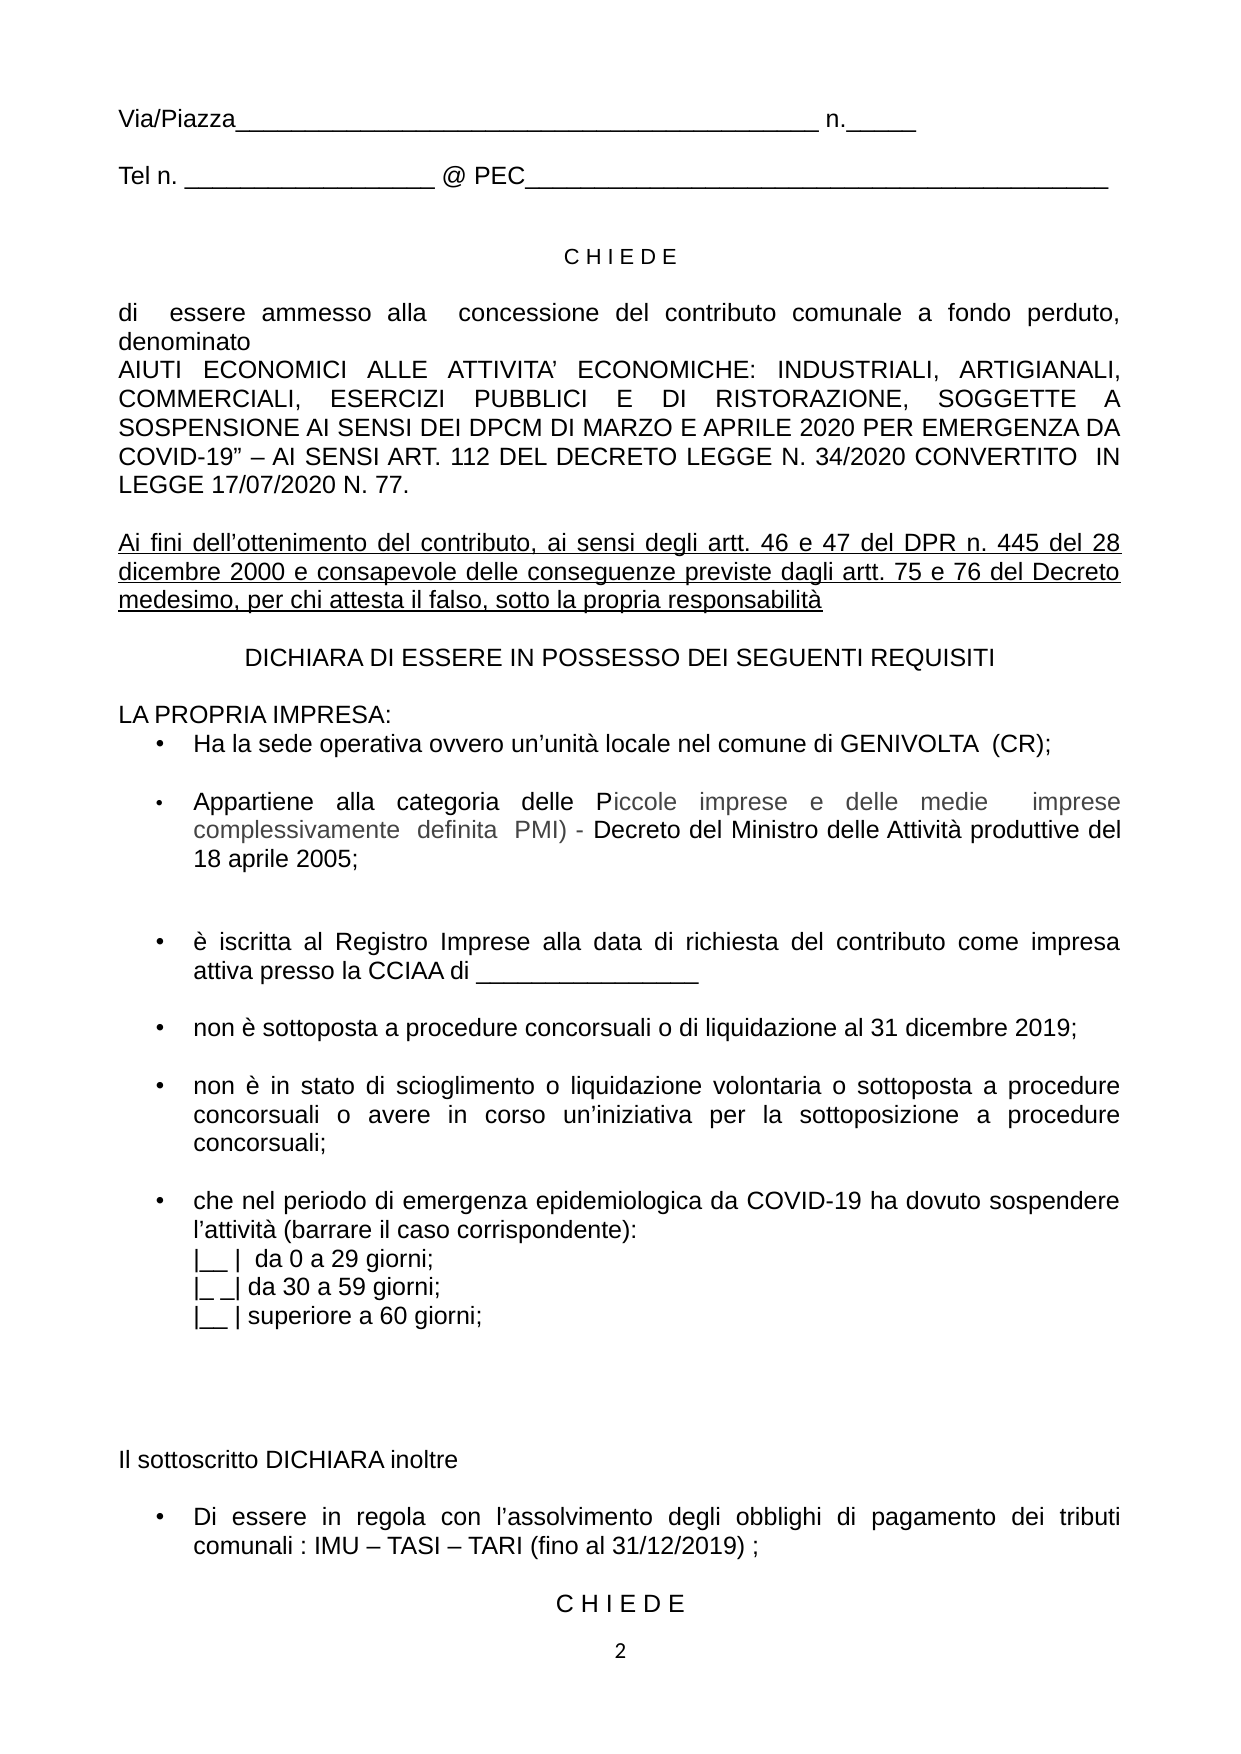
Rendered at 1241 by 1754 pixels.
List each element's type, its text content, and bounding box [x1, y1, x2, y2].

list è iscritta al Registro Imprese alla data di richiesta del contributo come impresa attiva presso la CCIAA di ________________ [156, 927, 1122, 984]
list Di essere in regola con l’assolvimento degli obblighi di pagamento dei tributi comunali : IMU – TASI – TARI (fino al 31/12/2019) ; [156, 1502, 1122, 1560]
text |_ _| da 30 a 59 giorni; [193, 1272, 1122, 1301]
text Tel n. __________________ @ PEC__________________________________________ [118, 161, 1122, 190]
text C H I E D E [118, 244, 1122, 269]
list Appartiene alla categoria delle Piccole imprese e delle medie imprese complessivamente definita PMI) - Decreto del Ministro delle Attività produttive del 18 aprile 2005; [156, 787, 1122, 873]
list non è in stato di scioglimento o liquidazione volontaria o sottoposta a procedure concorsuali o avere in corso un’iniziativa per la sottoposizione a procedure concorsuali; [156, 1071, 1122, 1157]
text Ai fini dell’ottenimento del contributo, ai sensi degli artt. 46 e 47 del DPR n. 445 del 28 [118, 528, 1122, 553]
list che nel periodo di emergenza epidemiologica da COVID-19 ha dovuto sospendere l’attività (barrare il caso corrispondente): [156, 1186, 1122, 1243]
text DICHIARA DI ESSERE IN POSSESSO DEI SEGUENTI REQUISITI [118, 643, 1122, 672]
text AIUTI ECONOMICI ALLE ATTIVITA’ ECONOMICHE: INDUSTRIALI, ARTIGIANALI, COMMERCIALI, ESERCIZI PUBBLICI E DI RISTORAZIONE, SOGGETTE A SOSPENSIONE AI SENSI DEI DPCM DI MARZO E APRILE 2020 PER EMERGENZA DA COVID-19” – AI SENSI ART. 112 DEL DECRETO LEGGE N. 34/2020 CONVERTITO IN LEGGE 17/07/2020 N. 77. [118, 355, 1122, 499]
text |__ | da 0 a 29 giorni; [193, 1243, 1122, 1272]
text dicembre 2000 e consapevole delle conseguenze previste dagli artt. 75 e 76 del Decreto medesimo, per chi attesta il falso, sotto la propria responsabilità [118, 554, 1122, 614]
text LA PROPRIA IMPRESA: [118, 700, 1122, 729]
text |__ | superiore a 60 giorni; [193, 1301, 1122, 1330]
text di essere ammesso alla concessione del contributo comunale a fondo perduto, denominato [118, 298, 1122, 355]
list non è sottoposta a procedure concorsuali o di liquidazione al 31 dicembre 2019; [156, 1013, 1122, 1042]
list Ha la sede operativa ovvero un’unità locale nel comune di GENIVOLTA (CR); [156, 729, 1122, 758]
text C H I E D E [118, 1589, 1122, 1617]
text Il sottoscritto DICHIARA inoltre [118, 1445, 1122, 1473]
text Via/Piazza__________________________________________ n._____ [118, 104, 1122, 132]
